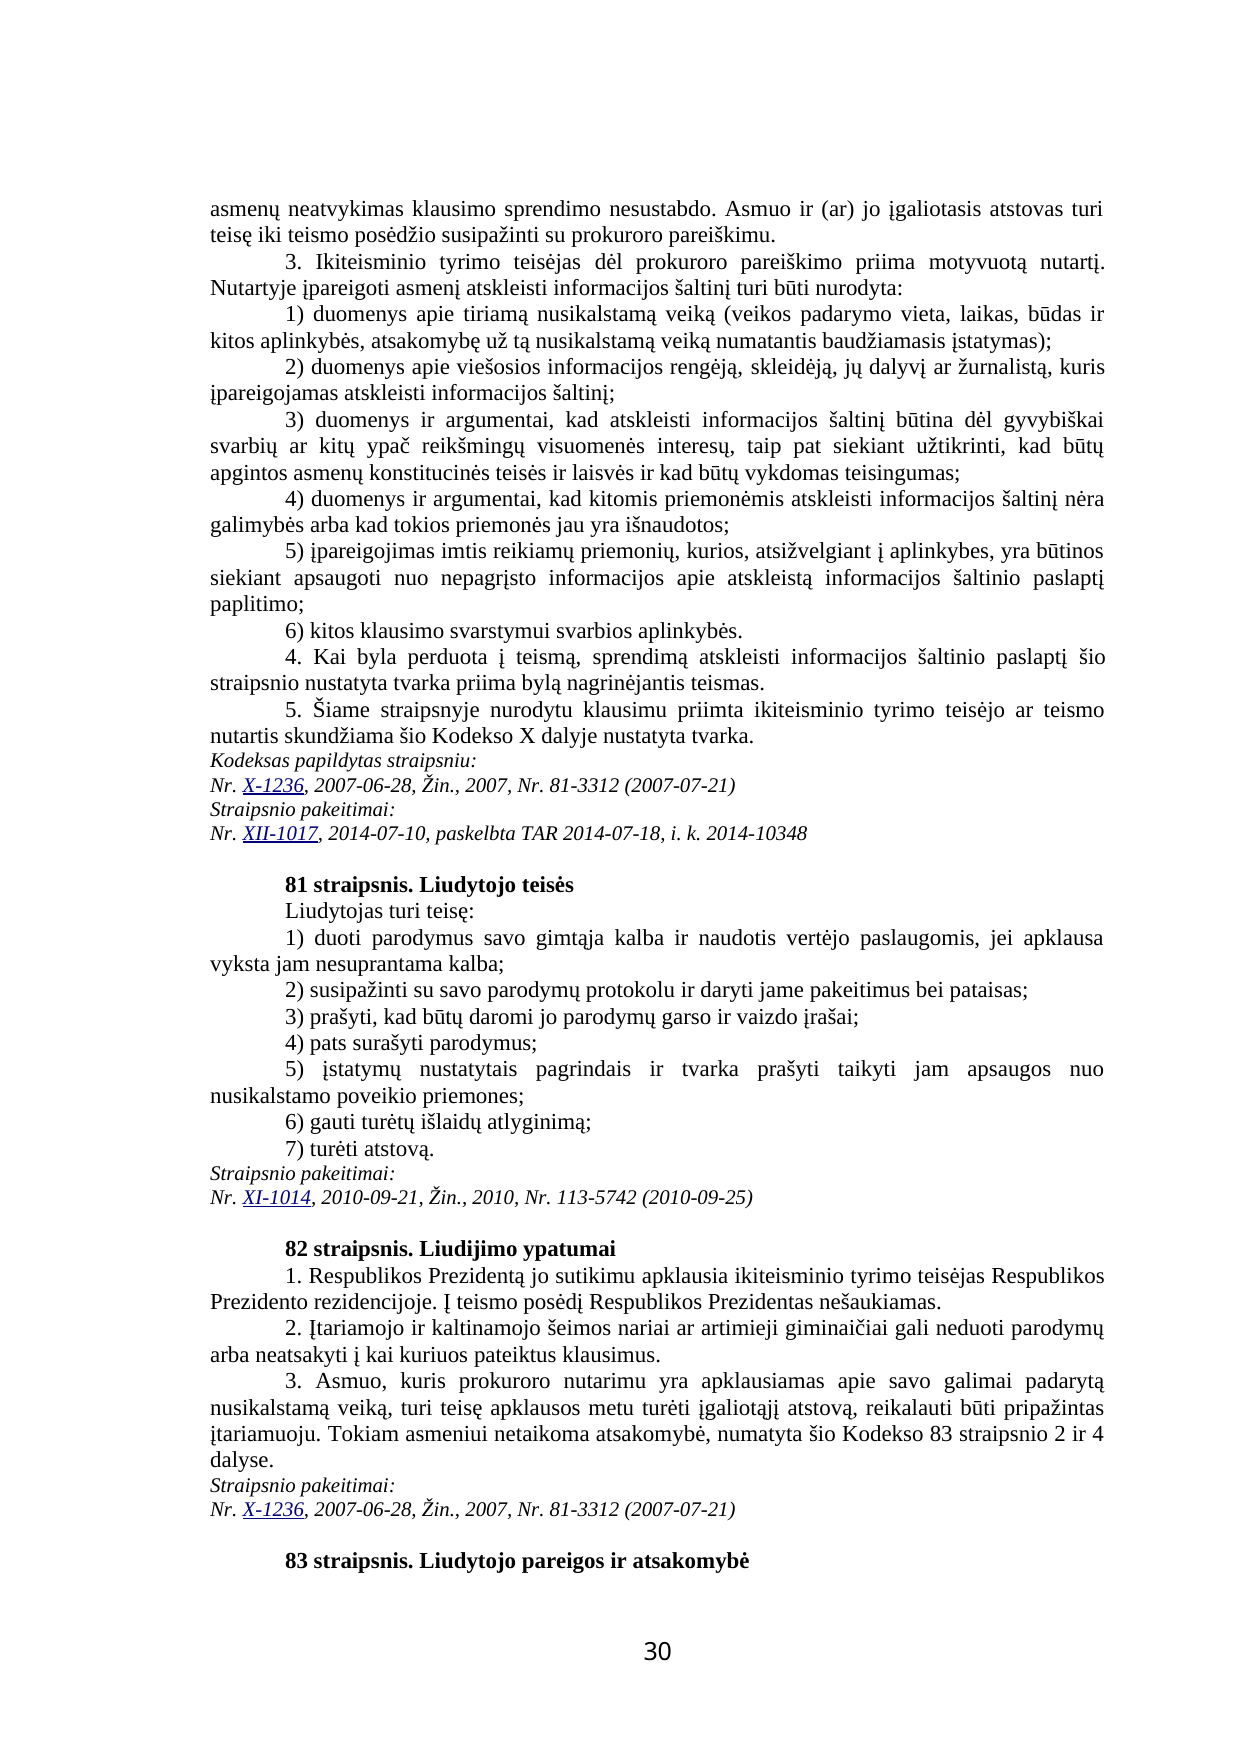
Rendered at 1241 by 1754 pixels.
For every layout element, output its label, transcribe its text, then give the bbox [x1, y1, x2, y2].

text Nr. X-1236, 2007-06-28, Žin., 2007, Nr. 81-3312 (2007-07-21) [210, 772, 1106, 797]
text 4) duomenys ir argumentai, kad kitomis priemonėmis atskleisti informacijos šaltinį nėra galimybės arba kad tokios priemonės jau yra išnaudotos; [210, 485, 1106, 538]
text asmenų neatvykimas klausimo sprendimo nesustabdo. Asmuo ir (ar) jo įgaliotasis atstovas turi teisę iki teismo posėdžio susipažinti su prokuroro pareiškimu. [210, 195, 1106, 248]
text 3) prašyti, kad būtų daromi jo parodymų garso ir vaizdo įrašai; [210, 1003, 1106, 1029]
text 7) turėti atstovą. [210, 1134, 1106, 1161]
text 2) duomenys apie viešosios informacijos rengėją, skleidėją, jų dalyvį ar žurnalistą, kuris įpareigojamas atskleisti informacijos šaltinį; [210, 353, 1106, 406]
text 3. Asmuo, kuris prokuroro nutarimu yra apklausiamas apie savo galimai padarytą nusikalstamą veiką, turi teisę apklausos metu turėti įgaliotąjį atstovą, reikalauti būti pripažintas įtariamuoju. Tokiam asmeniui netaikoma atsakomybė, numatyta šio Kodekso 83 straipsnio 2 ir 4 dalyse. [210, 1367, 1106, 1473]
text Straipsnio pakeitimai: [210, 1473, 1106, 1497]
text 2. Įtariamojo ir kaltinamojo šeimos nariai ar artimieji giminaičiai gali neduoti parodymų arba neatsakyti į kai kuriuos pateiktus klausimus. [210, 1314, 1106, 1367]
text Nr. X-1236, 2007-06-28, Žin., 2007, Nr. 81-3312 (2007-07-21) [210, 1497, 1106, 1521]
text 82 straipsnis. Liudijimo ypatumai [210, 1235, 1106, 1262]
text 83 straipsnis. Liudytojo pareigos ir atsakomybė [210, 1547, 1106, 1573]
text 4. Kai byla perduota į teismą, sprendimą atskleisti informacijos šaltinio paslaptį šio straipsnio nustatyta tvarka priima bylą nagrinėjantis teismas. [210, 643, 1106, 696]
text Nr. XI-1014, 2010-09-21, Žin., 2010, Nr. 113-5742 (2010-09-25) [210, 1185, 1106, 1209]
text Liudytojas turi teisę: [210, 897, 1106, 924]
text 3. Ikiteisminio tyrimo teisėjas dėl prokuroro pareiškimo priima motyvuotą nutartį. Nutartyje įpareigoti asmenį atskleisti informacijos šaltinį turi būti nurodyta: [210, 248, 1106, 300]
text 5) įstatymų nustatytais pagrindais ir tvarka prašyti taikyti jam apsaugos nuo nusikalstamo poveikio priemones; [210, 1056, 1106, 1108]
text 1) duomenys apie tiriamą nusikalstamą veiką (veikos padarymo vieta, laikas, būdas ir kitos aplinkybės, atsakomybę už tą nusikalstamą veiką numatantis baudžiamasis įstatymas); [210, 300, 1106, 353]
text 6) kitos klausimo svarstymui svarbios aplinkybės. [210, 617, 1106, 643]
text 4) pats surašyti parodymus; [210, 1029, 1106, 1056]
text 81 straipsnis. Liudytojo teisės [210, 871, 1106, 897]
text Kodeksas papildytas straipsniu: [210, 748, 1106, 772]
text 1. Respublikos Prezidentą jo sutikimu apklausia ikiteisminio tyrimo teisėjas Respublikos Prezidento rezidencijoje. Į teismo posėdį Respublikos Prezidentas nešaukiamas. [210, 1262, 1106, 1314]
text 2) susipažinti su savo parodymų protokolu ir daryti jame pakeitimus bei pataisas; [210, 976, 1106, 1003]
text Straipsnio pakeitimai: [210, 797, 1106, 821]
text Straipsnio pakeitimai: [210, 1161, 1106, 1185]
text Nr. XII-1017, 2014-07-10, paskelbta TAR 2014-07-18, i. k. 2014-10348 [210, 821, 1106, 845]
text 5. Šiame straipsnyje nurodytu klausimu priimta ikiteisminio tyrimo teisėjo ar teismo nutartis skundžiama šio Kodekso X dalyje nustatyta tvarka. [210, 696, 1106, 748]
text 3) duomenys ir argumentai, kad atskleisti informacijos šaltinį būtina dėl gyvybiškai svarbių ar kitų ypač reikšmingų visuomenės interesų, taip pat siekiant užtikrinti, kad būtų apgintos asmenų konstitucinės teisės ir laisvės ir kad būtų vykdomas teisingumas; [210, 406, 1106, 485]
text 5) įpareigojimas imtis reikiamų priemonių, kurios, atsižvelgiant į aplinkybes, yra būtinos siekiant apsaugoti nuo nepagrįsto informacijos apie atskleistą informacijos šaltinio paslaptį paplitimo; [210, 538, 1106, 617]
text 6) gauti turėtų išlaidų atlyginimą; [210, 1108, 1106, 1134]
text 1) duoti parodymus savo gimtąja kalba ir naudotis vertėjo paslaugomis, jei apklausa vyksta jam nesuprantama kalba; [210, 924, 1106, 976]
